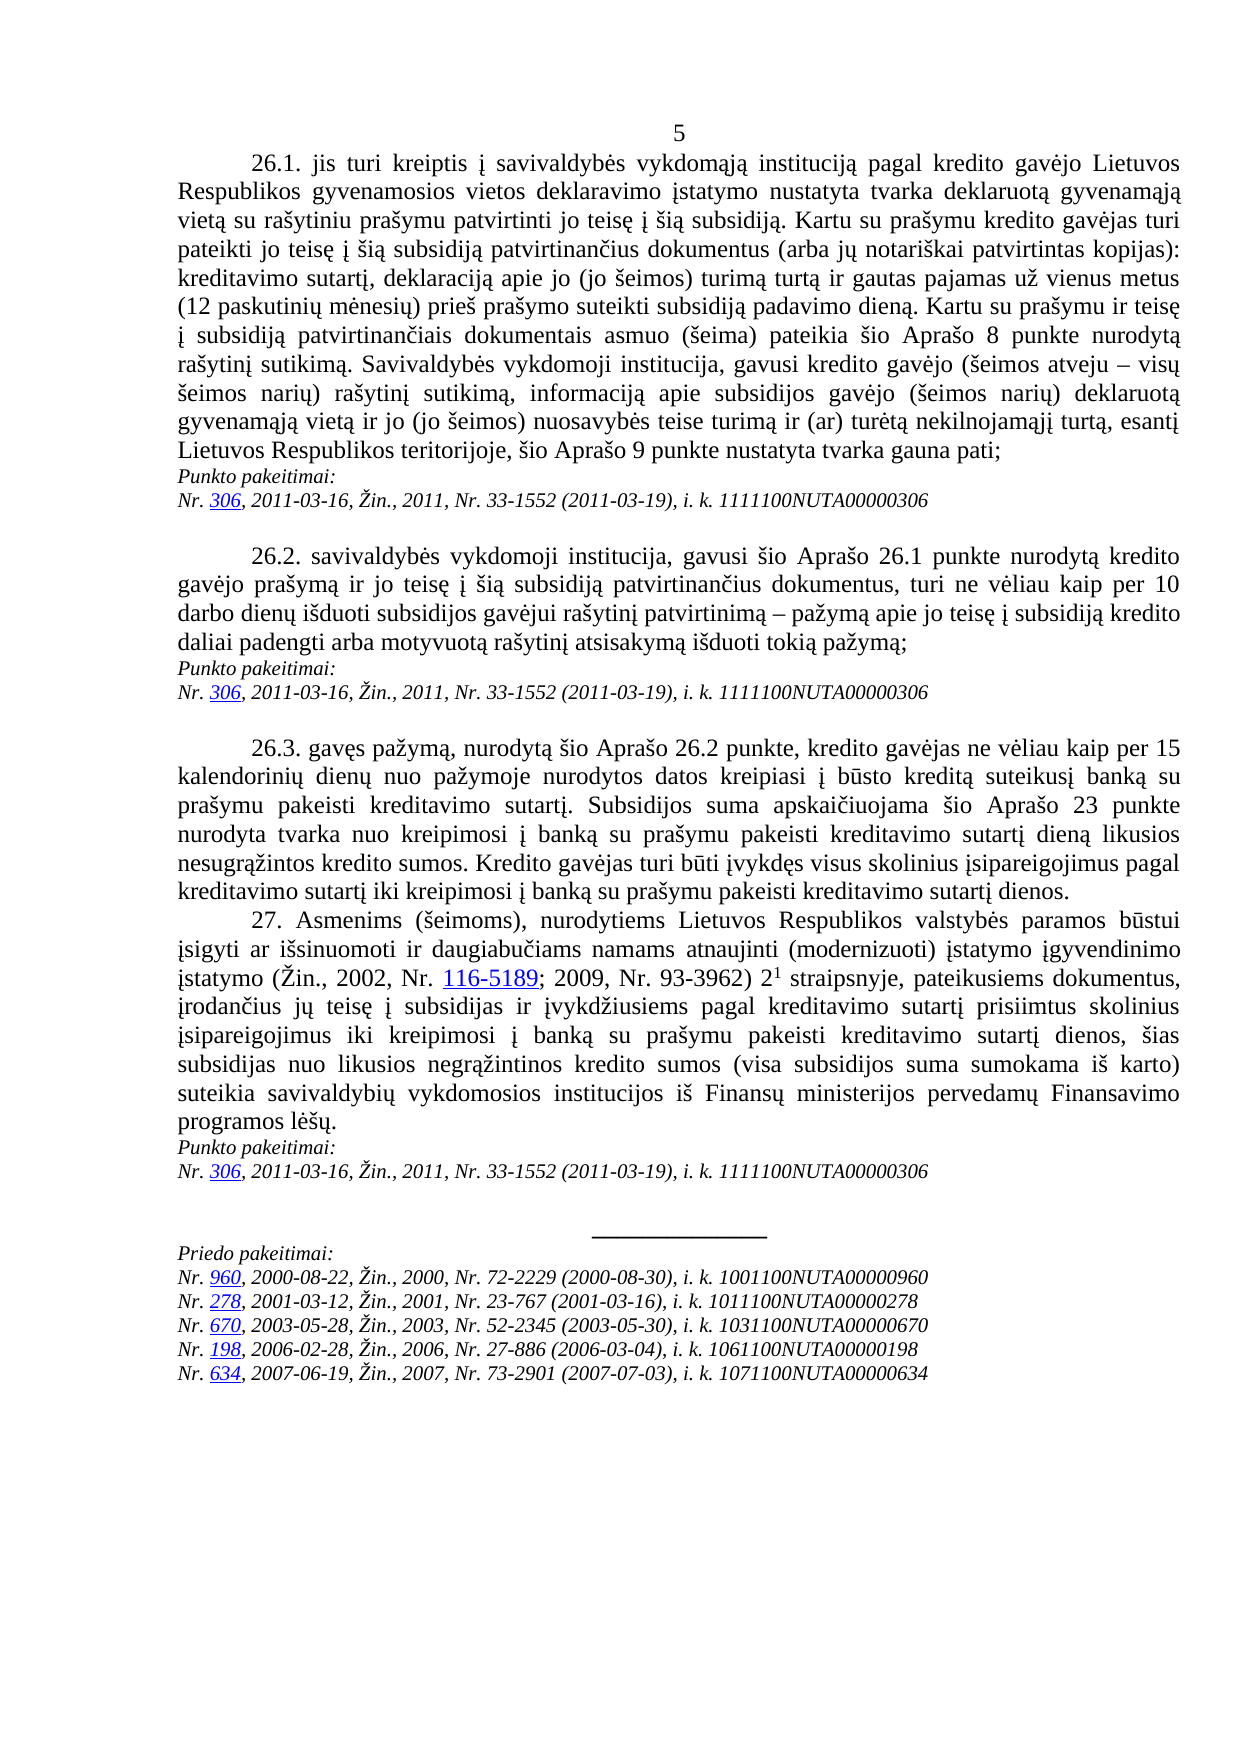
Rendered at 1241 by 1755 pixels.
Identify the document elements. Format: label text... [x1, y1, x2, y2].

text Punkto pakeitimai: [177, 464, 1181, 488]
text Punkto pakeitimai: [177, 656, 1181, 680]
text Nr. 306, 2011-03-16, Žin., 2011, Nr. 33-1552 (2011-03-19), i. k. 1111100NUTA00000306 [177, 1159, 1181, 1183]
text Nr. 306, 2011-03-16, Žin., 2011, Nr. 33-1552 (2011-03-19), i. k. 1111100NUTA00000306 [177, 488, 1181, 512]
text Nr. 278, 2001-03-12, Žin., 2001, Nr. 23-767 (2001-03-16), i. k. 1011100NUTA00000278 [177, 1289, 1181, 1313]
text Nr. 634, 2007-06-19, Žin., 2007, Nr. 73-2901 (2007-07-03), i. k. 1071100NUTA00000634 [177, 1361, 1181, 1385]
text Nr. 670, 2003-05-28, Žin., 2003, Nr. 52-2345 (2003-05-30), i. k. 1031100NUTA00000670 [177, 1313, 1181, 1337]
text 27. Asmenims (šeimoms), nurodytiems Lietuvos Respublikos valstybės paramos būstui įsigyti ar išsinuomoti ir daugiabučiams namams atnaujinti (modernizuoti) įstatymo įgyvendinimo įstatymo (Žin., 2002, Nr. 116-5189; 2009, Nr. 93-3962) 21 straipsnyje, pateikusiems dokumentus, įrodančius jų teisę į subsidijas ir įvykdžiusiems pagal kreditavimo sutartį prisiimtus skolinius įsipareigojimus iki kreipimosi į banką su prašymu pakeisti kreditavimo sutartį dienos, šias subsidijas nuo likusios negrąžintinos kredito sumos (visa subsidijos suma sumokama iš karto) suteikia savivaldybių vykdomosios institucijos iš Finansų ministerijos pervedamų Finansavimo programos lėšų. [177, 905, 1181, 1135]
text Punkto pakeitimai: [177, 1135, 1181, 1159]
text Priedo pakeitimai: [177, 1241, 1181, 1265]
text 26.2. savivaldybės vykdomoji institucija, gavusi šio Aprašo 26.1 punkte nurodytą kredito gavėjo prašymą ir jo teisę į šią subsidiją patvirtinančius dokumentus, turi ne vėliau kaip per 10 darbo dienų išduoti subsidijos gavėjui rašytinį patvirtinimą – pažymą apie jo teisę į subsidiją kredito daliai padengti arba motyvuotą rašytinį atsisakymą išduoti tokią pažymą; [177, 541, 1181, 656]
text 26.3. gavęs pažymą, nurodytą šio Aprašo 26.2 punkte, kredito gavėjas ne vėliau kaip per 15 kalendorinių dienų nuo pažymoje nurodytos datos kreipiasi į būsto kreditą suteikusį banką su prašymu pakeisti kreditavimo sutartį. Subsidijos suma apskaičiuojama šio Aprašo 23 punkte nurodyta tvarka nuo kreipimosi į banką su prašymu pakeisti kreditavimo sutartį dieną likusios nesugrąžintos kredito sumos. Kredito gavėjas turi būti įvykdęs visus skolinius įsipareigojimus pagal kreditavimo sutartį iki kreipimosi į banką su prašymu pakeisti kreditavimo sutartį dienos. [177, 733, 1181, 905]
text Nr. 960, 2000-08-22, Žin., 2000, Nr. 72-2229 (2000-08-30), i. k. 1001100NUTA00000960 [177, 1265, 1181, 1289]
text 26.1. jis turi kreiptis į savivaldybės vykdomąją instituciją pagal kredito gavėjo Lietuvos Respublikos gyvenamosios vietos deklaravimo įstatymo nustatyta tvarka deklaruotą gyvenamąją vietą su rašytiniu prašymu patvirtinti jo teisę į šią subsidiją. Kartu su prašymu kredito gavėjas turi pateikti jo teisę į šią subsidiją patvirtinančius dokumentus (arba jų notariškai patvirtintas kopijas): kreditavimo sutartį, deklaraciją apie jo (jo šeimos) turimą turtą ir gautas pajamas už vienus metus (12 paskutinių mėnesių) prieš prašymo suteikti subsidiją padavimo dieną. Kartu su prašymu ir teisę į subsidiją patvirtinančiais dokumentais asmuo (šeima) pateikia šio Aprašo 8 punkte nurodytą rašytinį sutikimą. Savivaldybės vykdomoji institucija, gavusi kredito gavėjo (šeimos atveju – visų šeimos narių) rašytinį sutikimą, informaciją apie subsidijos gavėjo (šeimos narių) deklaruotą gyvenamąją vietą ir jo (jo šeimos) nuosavybės teise turimą ir (ar) turėtą nekilnojamąjį turtą, esantį Lietuvos Respublikos teritorijoje, šio Aprašo 9 punkte nustatyta tvarka gauna pati; [177, 148, 1181, 464]
text Nr. 198, 2006-02-28, Žin., 2006, Nr. 27-886 (2006-03-04), i. k. 1061100NUTA00000198 [177, 1337, 1181, 1361]
text Nr. 306, 2011-03-16, Žin., 2011, Nr. 33-1552 (2011-03-19), i. k. 1111100NUTA00000306 [177, 680, 1181, 704]
text ______________ [177, 1212, 1181, 1241]
